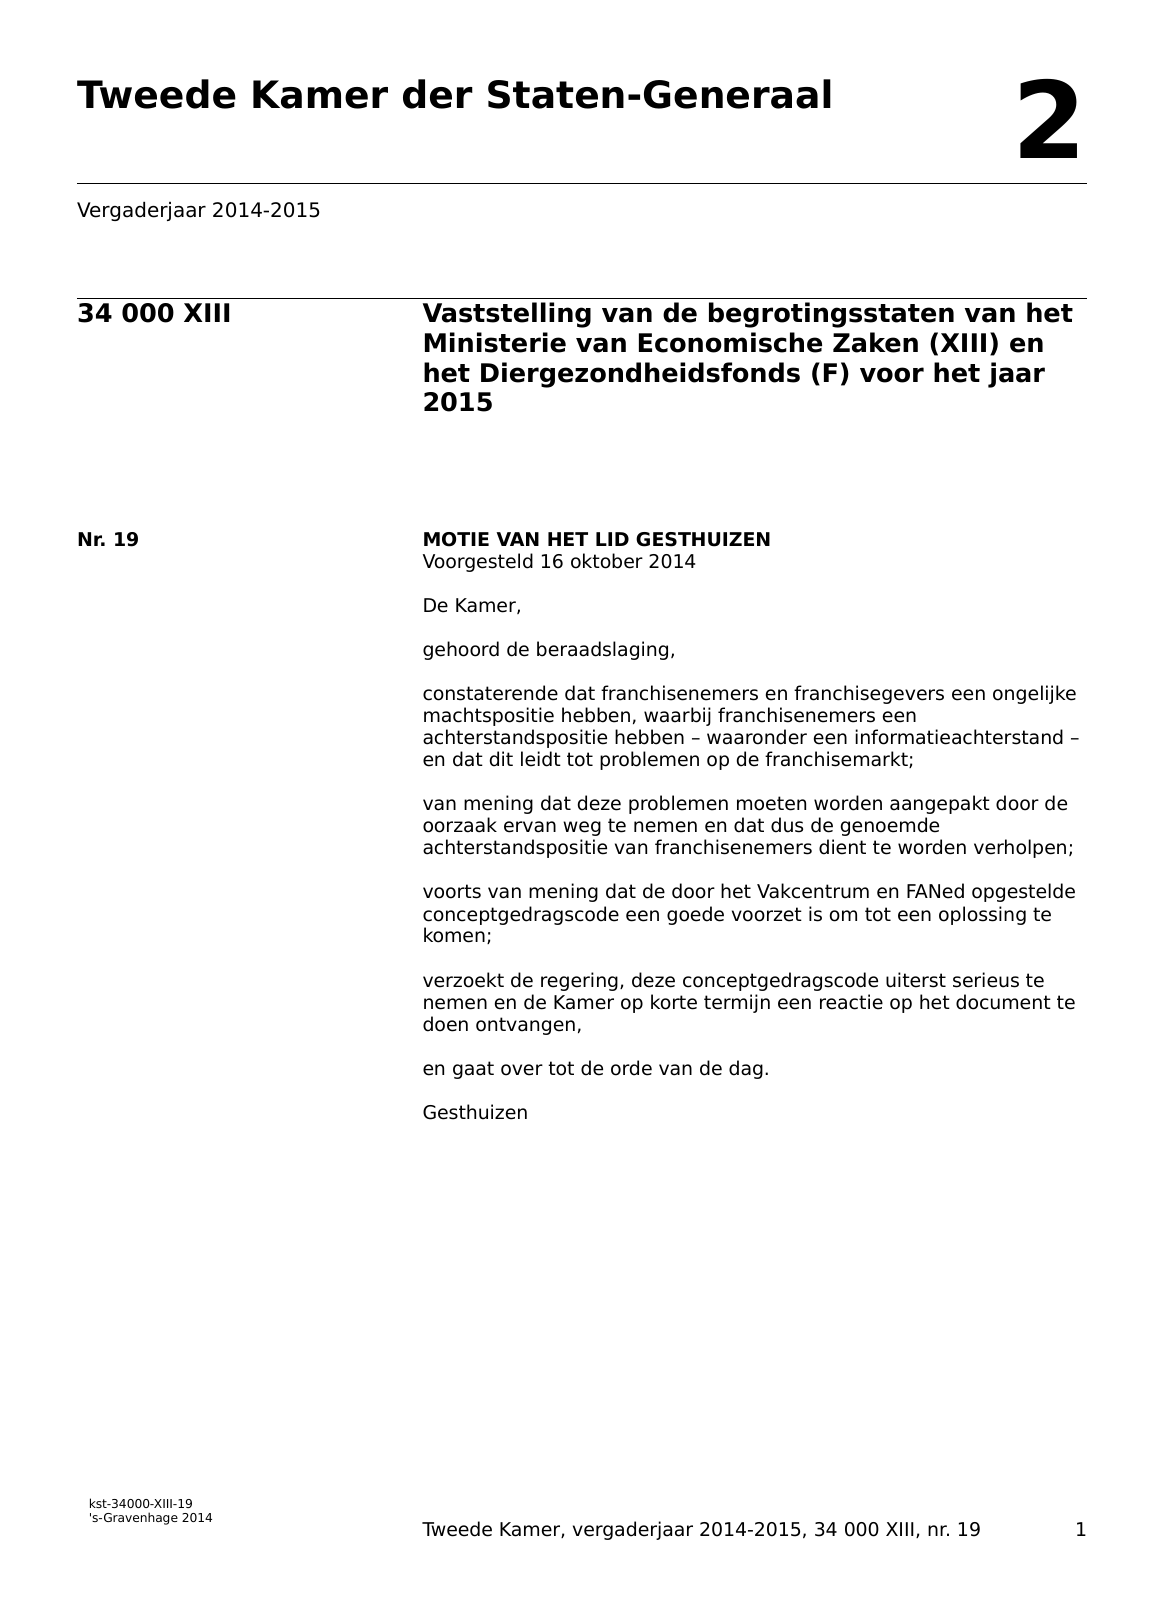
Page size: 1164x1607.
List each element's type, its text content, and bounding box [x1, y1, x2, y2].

text De Kamer, [422, 595, 1087, 617]
text gehoord de beraadslaging, [422, 639, 1087, 661]
text Voorgesteld 16 oktober 2014 [422, 551, 1087, 573]
subtitle Nr. 19 MOTIE VAN HET LID GESTHUIZEN [77, 529, 1087, 551]
text constaterende dat franchisenemers en franchisegevers een ongelijke machtspositie hebben, waarbij franchisenemers een achterstandspositie hebben – waaronder een informatieachterstand – en dat dit leidt tot problemen op de franchisemarkt; [422, 683, 1087, 771]
text kst-34000-XIII-19 [88, 1497, 323, 1511]
text 's-Gravenhage 2014 [88, 1511, 323, 1525]
table_cell Vergaderjaar 2014-2015 [77, 184, 1087, 298]
text Gesthuizen [422, 1102, 1087, 1124]
table_header Tweede Kamer der Staten-Generaal [77, 59, 886, 183]
table_header 2 [886, 59, 1087, 183]
text van mening dat deze problemen moeten worden aangepakt door de oorzaak ervan weg te nemen en dat dus de genoemde achterstandspositie van franchisenemers dient te worden verholpen; [422, 793, 1087, 859]
text voorts van mening dat de door het Vakcentrum en FANed opgestelde conceptgedragscode een goede voorzet is om tot een oplossing te komen; [422, 881, 1087, 947]
text en gaat over tot de orde van de dag. [422, 1058, 1087, 1080]
text verzoekt de regering, deze conceptgedragscode uiterst serieus te nemen en de Kamer op korte termijn een reactie op het document te doen ontvangen, [422, 969, 1087, 1036]
subtitle 34 000 XIII Vaststelling van de begrotingsstaten van het Ministerie van Economische Zaken (XIII) en het Diergezondheidsfonds (F) voor het jaar 2015 [77, 299, 1087, 418]
